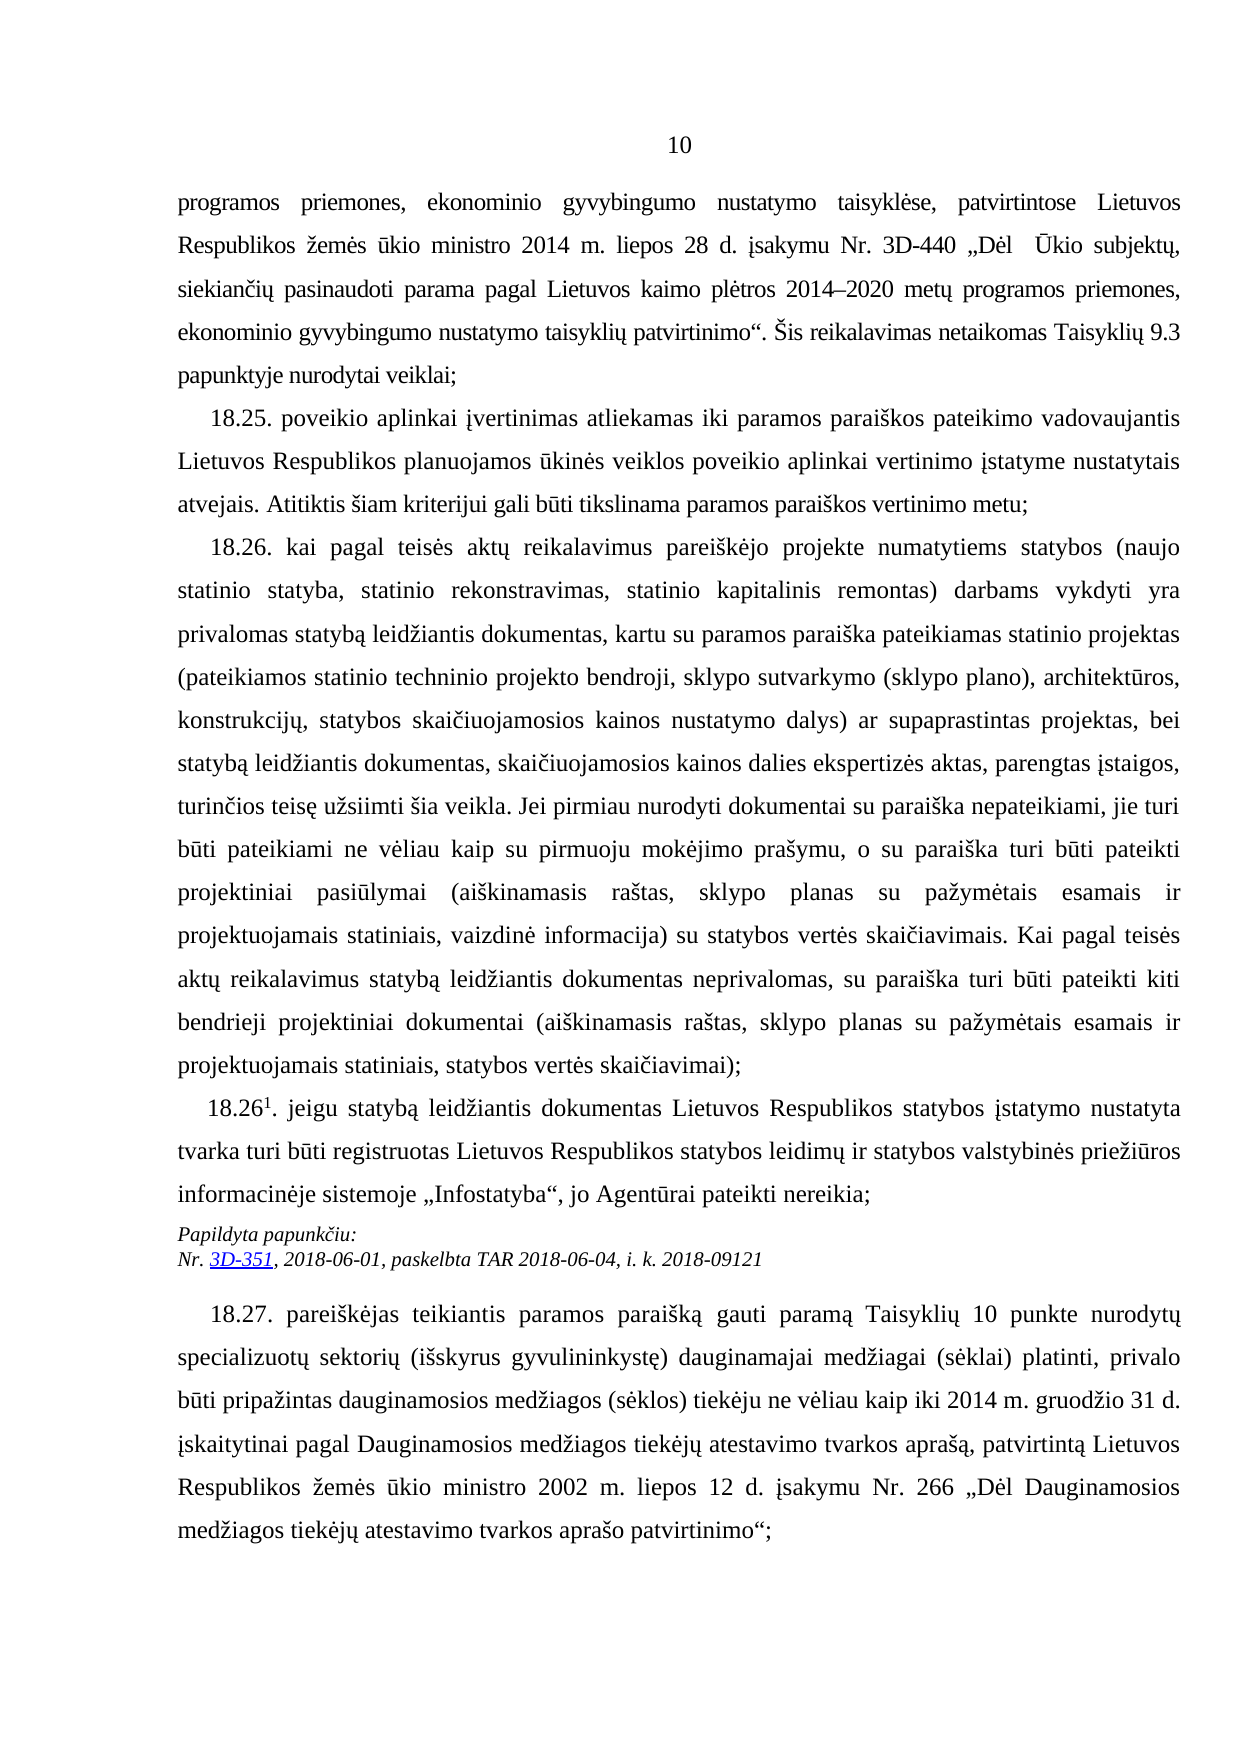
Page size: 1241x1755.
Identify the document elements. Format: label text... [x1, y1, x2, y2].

text Papildyta papunkčiu: [177, 1222, 1181, 1246]
text programos priemones, ekonominio gyvybingumo nustatymo taisyklėse, patvirtintose Lietuvos Respublikos žemės ūkio ministro 2014 m. liepos 28 d. įsakymu Nr. 3D-440 „Dėl Ūkio subjektų, siekiančių pasinaudoti parama pagal Lietuvos kaimo plėtros 2014–2020 metų programos priemones, ekonominio gyvybingumo nustatymo taisyklių patvirtinimo“. Šis reikalavimas netaikomas Taisyklių 9.3 papunktyje nurodytai veiklai; [177, 187, 1181, 389]
text 18.27. pareiškėjas teikiantis paramos paraišką gauti paramą Taisyklių 10 punkte nurodytų specializuotų sektorių (išskyrus gyvulininkystę) dauginamajai medžiagai (sėklai) platinti, privalo būti pripažintas dauginamosios medžiagos (sėklos) tiekėju ne vėliau kaip iki 2014 m. gruodžio 31 d. įskaitytinai pagal Dauginamosios medžiagos tiekėjų atestavimo tvarkos aprašą, patvirtintą Lietuvos Respublikos žemės ūkio ministro 2002 m. liepos 12 d. įsakymu Nr. 266 „Dėl Dauginamosios medžiagos tiekėjų atestavimo tvarkos aprašo patvirtinimo“; [177, 1299, 1181, 1544]
text Nr. 3D-351, 2018-06-01, paskelbta TAR 2018-06-04, i. k. 2018-09121 [177, 1246, 1181, 1271]
text 18.25. poveikio aplinkai įvertinimas atliekamas iki paramos paraiškos pateikimo vadovaujantis Lietuvos Respublikos planuojamos ūkinės veiklos poveikio aplinkai vertinimo įstatyme nustatytais atvejais. Atitiktis šiam kriterijui gali būti tikslinama paramos paraiškos vertinimo metu; [177, 403, 1181, 518]
text 18.26. kai pagal teisės aktų reikalavimus pareiškėjo projekte numatytiems statybos (naujo statinio statyba, statinio rekonstravimas, statinio kapitalinis remontas) darbams vykdyti yra privalomas statybą leidžiantis dokumentas, kartu su paramos paraiška pateikiamas statinio projektas (pateikiamos statinio techninio projekto bendroji, sklypo sutvarkymo (sklypo plano), architektūros, konstrukcijų, statybos skaičiuojamosios kainos nustatymo dalys) ar supaprastintas projektas, bei statybą leidžiantis dokumentas, skaičiuojamosios kainos dalies ekspertizės aktas, parengtas įstaigos, turinčios teisę užsiimti šia veikla. Jei pirmiau nurodyti dokumentai su paraiška nepateikiami, jie turi būti pateikiami ne vėliau kaip su pirmuoju mokėjimo prašymu, o su paraiška turi būti pateikti projektiniai pasiūlymai (aiškinamasis raštas, sklypo planas su pažymėtais esamais ir projektuojamais statiniais, vaizdinė informacija) su statybos vertės skaičiavimais. Kai pagal teisės aktų reikalavimus statybą leidžiantis dokumentas neprivalomas, su paraiška turi būti pateikti kiti bendrieji projektiniai dokumentai (aiškinamasis raštas, sklypo planas su pažymėtais esamais ir projektuojamais statiniais, statybos vertės skaičiavimai); [177, 532, 1181, 1079]
text 18.261. jeigu statybą leidžiantis dokumentas Lietuvos Respublikos statybos įstatymo nustatyta tvarka turi būti registruotas Lietuvos Respublikos statybos leidimų ir statybos valstybinės priežiūros informacinėje sistemoje „Infostatyba“, jo Agentūrai pateikti nereikia; [177, 1093, 1181, 1208]
